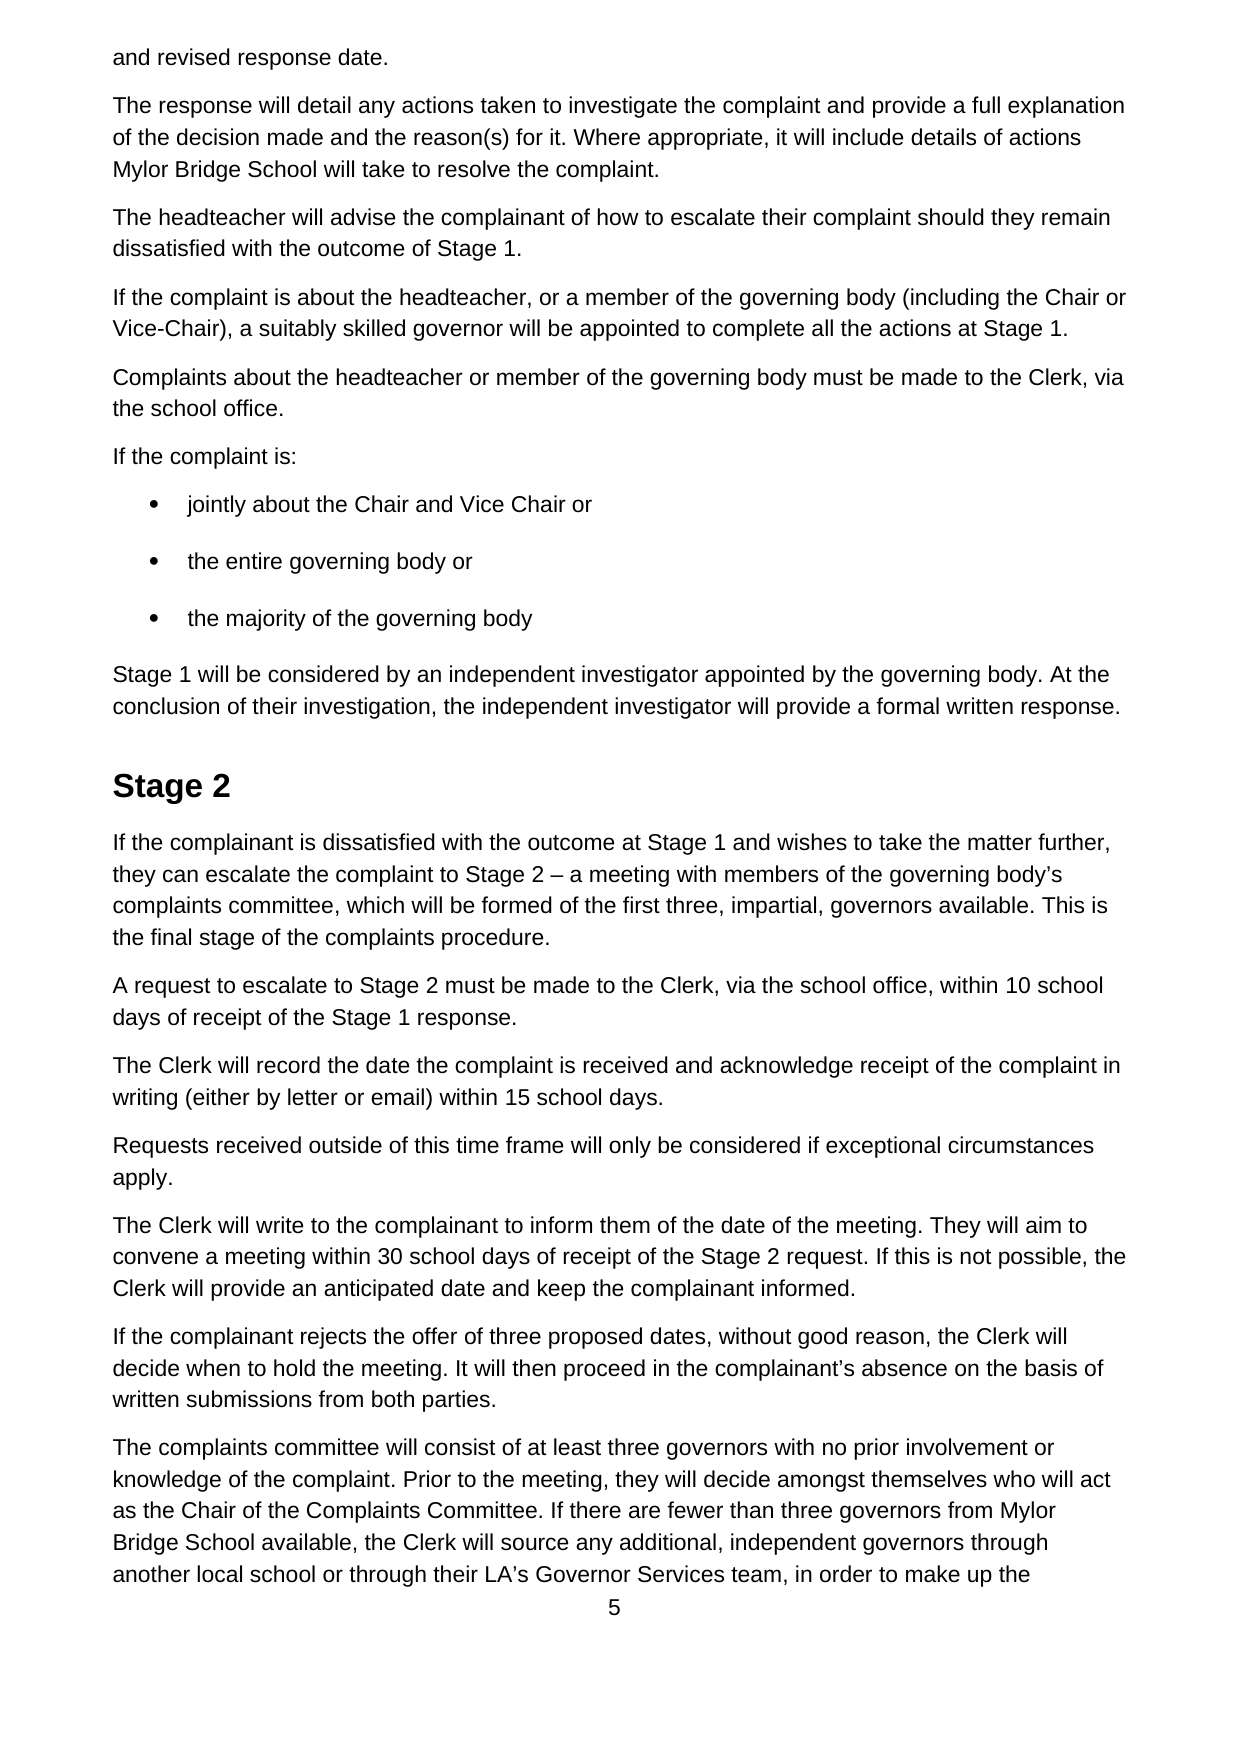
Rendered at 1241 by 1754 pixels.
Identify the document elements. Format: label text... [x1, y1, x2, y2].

text Complaints about the headteacher or member of the governing body must be made to the Clerk, via the school office. [112, 363, 1128, 421]
text If the complaint is: [112, 443, 1128, 469]
subtitle Stage 2 [112, 766, 1128, 804]
text Stage 1 will be considered by an independent investigator appointed by the governing body. At the conclusion of their investigation, the independent investigator will provide a formal written response. [112, 661, 1128, 719]
text The headteacher will advise the complainant of how to escalate their complaint should they remain dissatisfied with the outcome of Stage 1. [112, 204, 1128, 262]
text The complaints committee will consist of at least three governors with no prior involvement or knowledge of the complaint. Prior to the meeting, they will decide amongst themselves who will act as the Chair of the Complaints Committee. If there are fewer than three governors from Mylor Bridge School available, the Clerk will source any additional, independent governors through another local school or through their LA’s Governor Services team, in order to make up the [112, 1434, 1128, 1587]
text A request to escalate to Stage 2 must be made to the Clerk, via the school office, within 10 school days of receipt of the Stage 1 response. [112, 972, 1128, 1030]
text and revised response date. [112, 44, 1128, 71]
list the majority of the governing body [150, 604, 1128, 631]
list the entire governing body or [150, 548, 1128, 574]
text If the complainant rejects the offer of three proposed dates, without good reason, the Clerk will decide when to hold the meeting. It will then proceed in the complainant’s absence on the basis of written submissions from both parties. [112, 1323, 1128, 1412]
text The Clerk will record the date the complaint is received and acknowledge receipt of the complaint in writing (either by letter or email) within 15 school days. [112, 1052, 1128, 1110]
text If the complainant is dissatisfied with the outcome at Stage 1 and wishes to take the matter further, they can escalate the complaint to Stage 2 – a meeting with members of the governing body’s complaints committee, which will be formed of the first three, impartial, governors available. This is the final stage of the complaints procedure. [112, 829, 1128, 950]
text Requests received outside of this time frame will only be considered if exceptional circumstances apply. [112, 1132, 1128, 1190]
text The response will detail any actions taken to investigate the complaint and provide a full explanation of the decision made and the reason(s) for it. Where appropriate, it will include details of actions Mylor Bridge School will take to resolve the complaint. [112, 92, 1128, 182]
text If the complaint is about the headteacher, or a member of the governing body (including the Chair or Vice-Chair), a suitably skilled governor will be appointed to complete all the actions at Stage 1. [112, 284, 1128, 342]
list jointly about the Chair and Vice Chair or [150, 491, 1128, 518]
text The Clerk will write to the complainant to inform them of the date of the meeting. They will aim to convene a meeting within 30 school days of receipt of the Stage 2 request. If this is not possible, the Clerk will provide an anticipated date and keep the complainant informed. [112, 1212, 1128, 1301]
